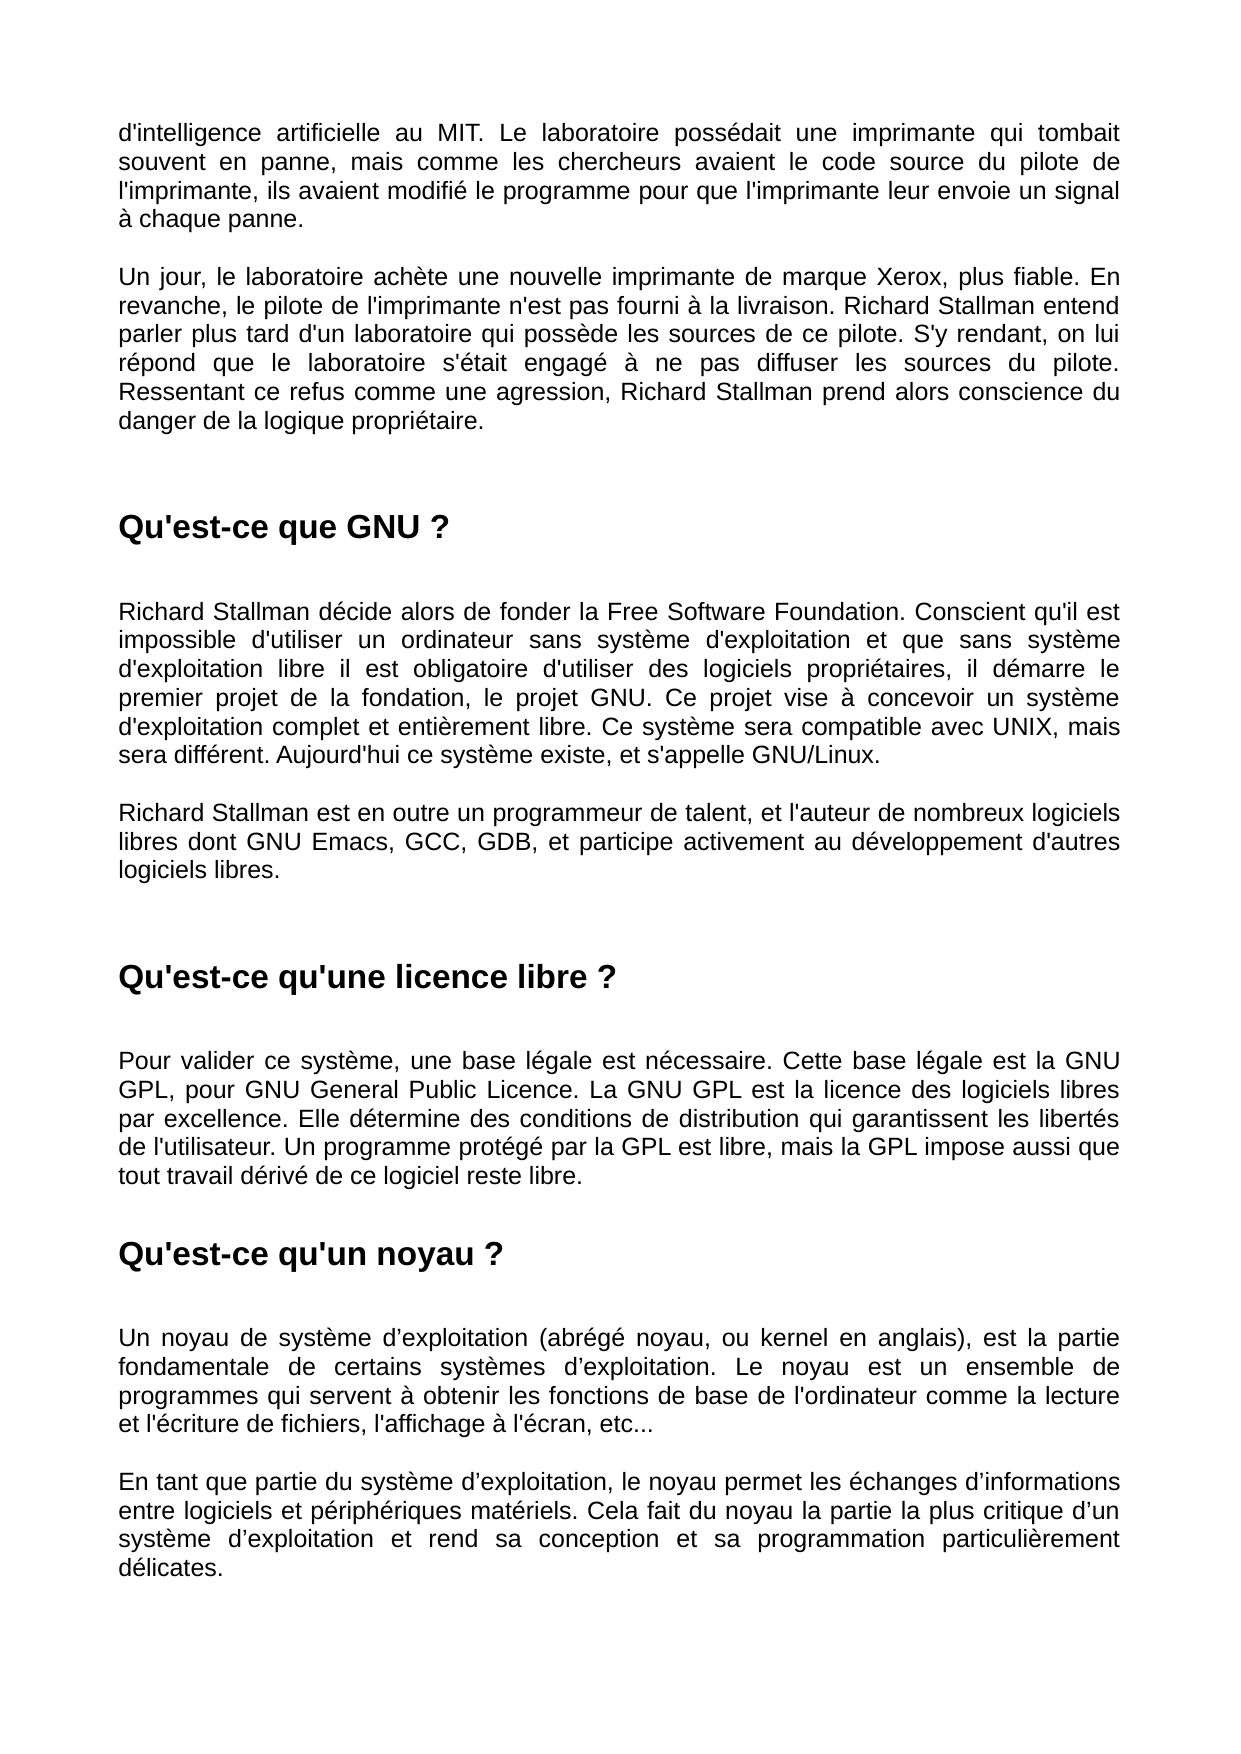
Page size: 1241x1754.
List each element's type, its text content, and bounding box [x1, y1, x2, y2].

text Richard Stallman est en outre un programmeur de talent, et l'auteur de nombreux logiciels libres dont GNU Emacs, GCC, GDB, et participe activement au développement d'autres logiciels libres. [118, 798, 1122, 884]
text En tant que partie du système d’exploitation, le noyau permet les échanges d’informations entre logiciels et périphériques matériels. Cela fait du noyau la partie la plus critique d’un système d’exploitation et rend sa conception et sa programmation particulièrement délicates. [118, 1467, 1122, 1582]
text Richard Stallman décide alors de fonder la Free Software Foundation. Conscient qu'il est impossible d'utiliser un ordinateur sans système d'exploitation et que sans système d'exploitation libre il est obligatoire d'utiliser des logiciels propriétaires, il démarre le premier projet de la fondation, le projet GNU. Ce projet vise à concevoir un système d'exploitation complet et entièrement libre. Ce système sera compatible avec UNIX, mais sera différent. Aujourd'hui ce système existe, et s'appelle GNU/Linux. [118, 596, 1122, 769]
text Pour valider ce système, une base légale est nécessaire. Cette base légale est la GNU GPL, pour GNU General Public Licence. La GNU GPL est la licence des logiciels libres par excellence. Elle détermine des conditions de distribution qui garantissent les libertés de l'utilisateur. Un programme protégé par la GPL est libre, mais la GPL impose aussi que tout travail dérivé de ce logiciel reste libre. [118, 1046, 1122, 1190]
text Qu'est-ce qu'une licence libre ? [118, 957, 1122, 995]
text Qu'est-ce qu'un noyau ? [118, 1234, 1122, 1272]
text Qu'est-ce que GNU ? [118, 507, 1122, 546]
text Un jour, le laboratoire achète une nouvelle imprimante de marque Xerox, plus fiable. En revanche, le pilote de l'imprimante n'est pas fourni à la livraison. Richard Stallman entend parler plus tard d'un laboratoire qui possède les sources de ce pilote. S'y rendant, on lui répond que le laboratoire s'était engagé à ne pas diffuser les sources du pilote. Ressentant ce refus comme une agression, Richard Stallman prend alors conscience du danger de la logique propriétaire. [118, 262, 1122, 434]
text Un noyau de système d’exploitation (abrégé noyau, ou kernel en anglais), est la partie fondamentale de certains systèmes d’exploitation. Le noyau est un ensemble de programmes qui servent à obtenir les fonctions de base de l'ordinateur comme la lecture et l'écriture de fichiers, l'affichage à l'écran, etc... [118, 1323, 1122, 1438]
text d'intelligence artificielle au MIT. Le laboratoire possédait une imprimante qui tombait souvent en panne, mais comme les chercheurs avaient le code source du pilote de l'imprimante, ils avaient modifié le programme pour que l'imprimante leur envoie un signal à chaque panne. [118, 118, 1122, 233]
